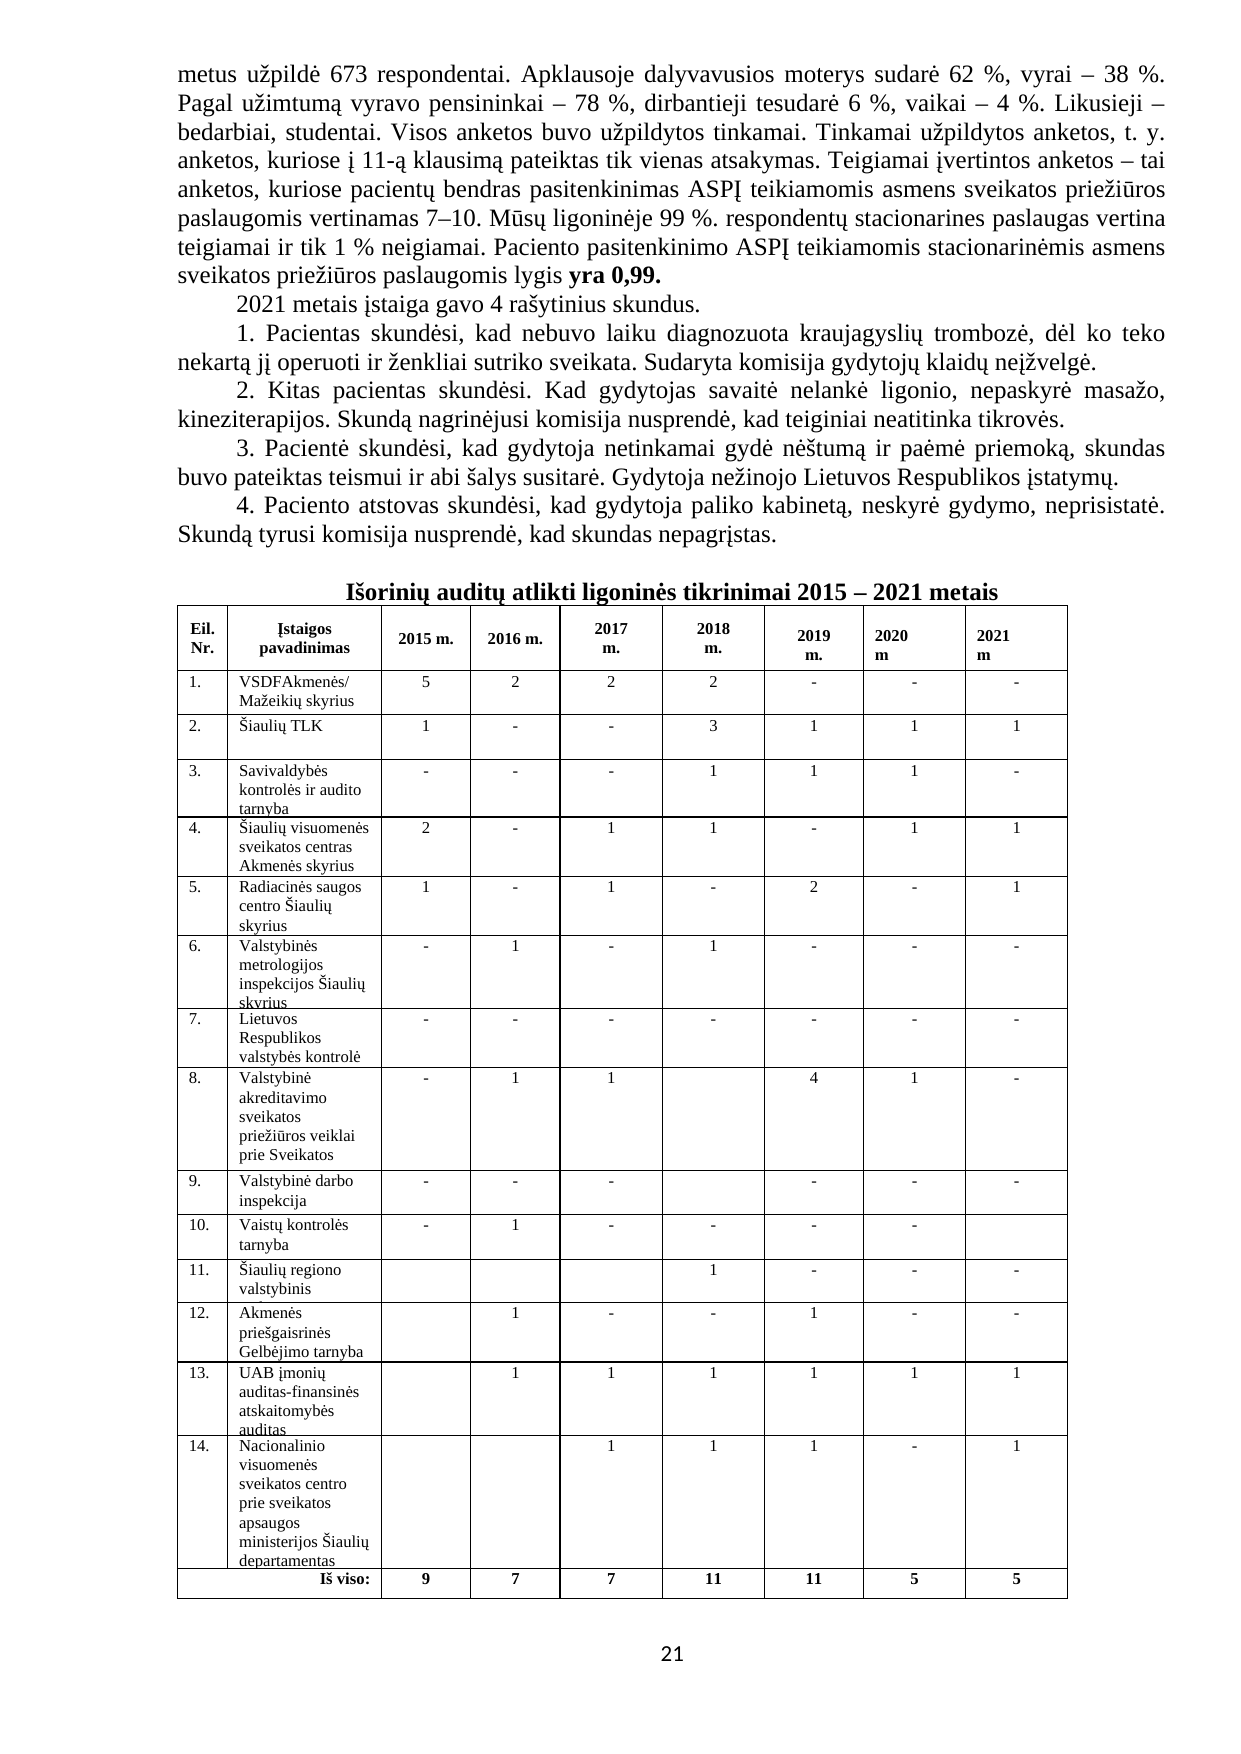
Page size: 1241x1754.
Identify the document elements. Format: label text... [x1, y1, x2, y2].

table_cell 1 [864, 1363, 965, 1435]
table_cell [663, 1171, 764, 1214]
table_header 2020 m [864, 606, 965, 670]
table_cell - [966, 671, 1067, 714]
table_cell 1 [471, 1363, 559, 1435]
table_cell 8. [178, 1068, 227, 1170]
table_cell 1 [561, 877, 662, 935]
table_cell - [382, 1215, 470, 1258]
table_cell 1 [864, 1068, 965, 1170]
table_cell Valstybinė darbo inspekcija [228, 1171, 381, 1214]
table_cell Šiaulių regiono valstybinis archyvas [228, 1260, 381, 1302]
table_cell 1 [966, 818, 1067, 876]
table_cell - [864, 936, 965, 1008]
table_cell 1 [765, 1363, 863, 1435]
text 1. Pacientas skundėsi, kad nebuvo laiku diagnozuota kraujagyslių trombozė, dėl ko teko nekartą jį operuoti ir ženkliai sutriko sveikata. Sudaryta komisija gydytojų klaidų neįžvelgė. [177, 318, 1167, 375]
table_cell - [966, 760, 1067, 816]
table_cell - [765, 818, 863, 876]
table_cell - [382, 936, 470, 1008]
table_cell 1 [561, 1363, 662, 1435]
table_cell VSDFAkmenės/Mažeikių skyrius [228, 671, 381, 714]
table_cell Šiaulių visuomenės sveikatos centras Akmenės skyrius [228, 818, 381, 876]
table_cell 1 [663, 1260, 764, 1302]
text metus užpildė 673 respondentai. Apklausoje dalyvavusios moterys sudarė 62 %, vyrai – 38 %. Pagal užimtumą vyravo pensininkai – 78 %, dirbantieji tesudarė 6 %, vaikai – 4 %. Likusieji – bedarbiai, studentai. Visos anketos buvo užpildytos tinkamai. Tinkamai užpildytos anketos, t. y. anketos, kuriose į 11-ą klausimą pateiktas tik vienas atsakymas. Teigiamai įvertintos anketos – tai anketos, kuriose pacientų bendras pasitenkinimas ASPĮ teikiamomis asmens sveikatos priežiūros paslaugomis vertinamas 7–10. Mūsų ligoninėje 99 %. respondentų stacionarines paslaugas vertina teigiamai ir tik 1 % neigiamai. Paciento pasitenkinimo ASPĮ teikiamomis stacionarinėmis asmens sveikatos priežiūros paslaugomis lygis yra 0,99. [177, 59, 1167, 289]
subtitle Išorinių auditų atlikti ligoninės tikrinimai 2015 – 2021 metais [177, 577, 1167, 605]
table_cell UAB įmonių auditas-finansinės atskaitomybės auditas [228, 1363, 381, 1435]
table_cell 1 [966, 877, 1067, 935]
table_cell 5 [966, 1569, 1067, 1597]
table_cell 1 [471, 1215, 559, 1258]
table_cell 1 [966, 1363, 1067, 1435]
table_cell 1 [382, 715, 470, 759]
table_cell 1 [471, 1303, 559, 1361]
table_cell - [382, 1068, 470, 1170]
table_cell - [864, 1009, 965, 1067]
table_cell - [864, 1260, 965, 1302]
table_cell - [471, 1171, 559, 1214]
table_cell - [864, 1171, 965, 1214]
table_header 2015 m. [382, 606, 470, 670]
table_cell 2 [471, 671, 559, 714]
table_cell Savivaldybės kontrolės ir audito tarnyba [228, 760, 381, 816]
table_cell 7 [561, 1569, 662, 1597]
table_cell Vaistų kontrolės tarnyba [228, 1215, 381, 1258]
table_cell - [864, 1215, 965, 1258]
table_cell - [663, 877, 764, 935]
table_cell 1 [663, 818, 764, 876]
table_cell 7. [178, 1009, 227, 1067]
table_cell 1 [663, 936, 764, 1008]
table_cell Šiaulių TLK [228, 715, 381, 759]
table_cell - [864, 877, 965, 935]
table_cell 1 [966, 715, 1067, 759]
table_cell 11 [765, 1569, 863, 1597]
table_cell - [864, 1436, 965, 1568]
table_header 2019 m. [765, 606, 863, 670]
table_cell 10. [178, 1215, 227, 1258]
table_cell - [966, 1009, 1067, 1067]
table_cell 2 [765, 877, 863, 935]
table_cell 1 [561, 818, 662, 876]
table_cell 13. [178, 1363, 227, 1435]
table_cell - [864, 1303, 965, 1361]
table_cell [382, 1260, 470, 1302]
table_cell - [471, 1009, 559, 1067]
table_cell - [561, 715, 662, 759]
table_cell [382, 1436, 470, 1568]
table_cell Valstybinės metrologijos inspekcijos Šiaulių skyrius [228, 936, 381, 1008]
table_header Eil.Nr. [178, 606, 227, 670]
table_cell Akmenės priešgaisrinės Gelbėjimo tarnyba [228, 1303, 381, 1361]
table_cell 1 [864, 715, 965, 759]
table_cell - [382, 1009, 470, 1067]
table_cell 3 [663, 715, 764, 759]
table_cell - [561, 760, 662, 816]
table_cell - [561, 936, 662, 1008]
table_cell 2 [663, 671, 764, 714]
table_cell 5 [864, 1569, 965, 1597]
table_cell 1 [765, 1436, 863, 1568]
table_cell 2 [382, 818, 470, 876]
table_cell Lietuvos Respublikos valstybės kontrolė [228, 1009, 381, 1067]
table_cell 5 [382, 671, 470, 714]
table_cell - [471, 715, 559, 759]
table_cell 3. [178, 760, 227, 816]
table_cell - [663, 1303, 764, 1361]
table_header 2021 m [966, 606, 1067, 670]
table_cell 6. [178, 936, 227, 1008]
table_cell 1 [382, 877, 470, 935]
text 3. Pacientė skundėsi, kad gydytoja netinkamai gydė nėštumą ir paėmė priemoką, skundas buvo pateiktas teismui ir abi šalys susitarė. Gydytoja nežinojo Lietuvos Respublikos įstatymų. [177, 433, 1167, 490]
table_cell - [765, 1215, 863, 1258]
table_cell Iš viso: [178, 1569, 381, 1597]
table_cell Nacionalinio visuomenės sveikatos centro prie sveikatos apsaugos ministerijos Šiaulių departamentas [228, 1436, 381, 1568]
table_cell Radiacinės saugos centro Šiaulių skyrius [228, 877, 381, 935]
table_cell - [765, 936, 863, 1008]
table_cell - [966, 1068, 1067, 1170]
table_cell - [663, 1009, 764, 1067]
table_cell 7 [471, 1569, 559, 1597]
table_cell 9. [178, 1171, 227, 1214]
table_cell 1 [765, 715, 863, 759]
text 2021 metais įstaiga gavo 4 rašytinius skundus. [177, 289, 1167, 318]
table_cell - [966, 1303, 1067, 1361]
table_cell - [765, 1009, 863, 1067]
table_cell 14. [178, 1436, 227, 1568]
table_cell Valstybinė akreditavimo sveikatos priežiūros veiklai prie Sveikatos apsaugos ministerijos [228, 1068, 381, 1170]
table_cell 11 [663, 1569, 764, 1597]
table_cell 4. [178, 818, 227, 876]
table_cell 2 [561, 671, 662, 714]
table_cell [966, 1215, 1067, 1258]
table_cell - [561, 1215, 662, 1258]
table_cell [471, 1436, 559, 1568]
table_cell 5. [178, 877, 227, 935]
table_cell 1 [966, 1436, 1067, 1568]
table_cell - [561, 1171, 662, 1214]
table_header 2017 m. [561, 606, 662, 670]
table_cell 1 [864, 760, 965, 816]
table_cell [561, 1260, 662, 1302]
table_cell 1 [471, 936, 559, 1008]
table_header 2016 m. [471, 606, 559, 670]
table_cell - [561, 1303, 662, 1361]
table_cell 1. [178, 671, 227, 714]
table_cell 4 [765, 1068, 863, 1170]
table_cell 1 [663, 760, 764, 816]
table_cell 2. [178, 715, 227, 759]
text 4. Paciento atstovas skundėsi, kad gydytoja paliko kabinetą, neskyrė gydymo, neprisistatė. Skundą tyrusi komisija nusprendė, kad skundas nepagrįstas. [177, 490, 1167, 548]
table_cell - [765, 1260, 863, 1302]
table_cell 1 [765, 1303, 863, 1361]
table_cell - [966, 936, 1067, 1008]
table_cell - [663, 1215, 764, 1258]
table_cell - [382, 1171, 470, 1214]
table_header Įstaigos pavadinimas [228, 606, 381, 670]
table_cell 11. [178, 1260, 227, 1302]
table_cell [471, 1260, 559, 1302]
text 2. Kitas pacientas skundėsi. Kad gydytojas savaitė nelankė ligonio, nepaskyrė masažo, kineziterapijos. Skundą nagrinėjusi komisija nusprendė, kad teiginiai neatitinka tikrovės. [177, 375, 1167, 433]
table_header 2018 m. [663, 606, 764, 670]
table_cell 1 [864, 818, 965, 876]
table_cell 1 [663, 1363, 764, 1435]
table_cell - [471, 760, 559, 816]
table_cell 1 [471, 1068, 559, 1170]
table_cell - [864, 671, 965, 714]
table_cell - [765, 1171, 863, 1214]
table_cell - [966, 1260, 1067, 1302]
table_cell 1 [663, 1436, 764, 1568]
table_cell - [561, 1009, 662, 1067]
table_cell 12. [178, 1303, 227, 1361]
table_cell - [765, 671, 863, 714]
table_cell - [471, 877, 559, 935]
table_cell - [966, 1171, 1067, 1214]
table_cell [382, 1363, 470, 1435]
table_cell 9 [382, 1569, 470, 1597]
table_cell 1 [765, 760, 863, 816]
table_cell - [382, 760, 470, 816]
table_cell [382, 1303, 470, 1361]
table_cell - [471, 818, 559, 876]
table_cell 1 [561, 1436, 662, 1568]
table_cell 1 [561, 1068, 662, 1170]
table_cell [663, 1068, 764, 1170]
